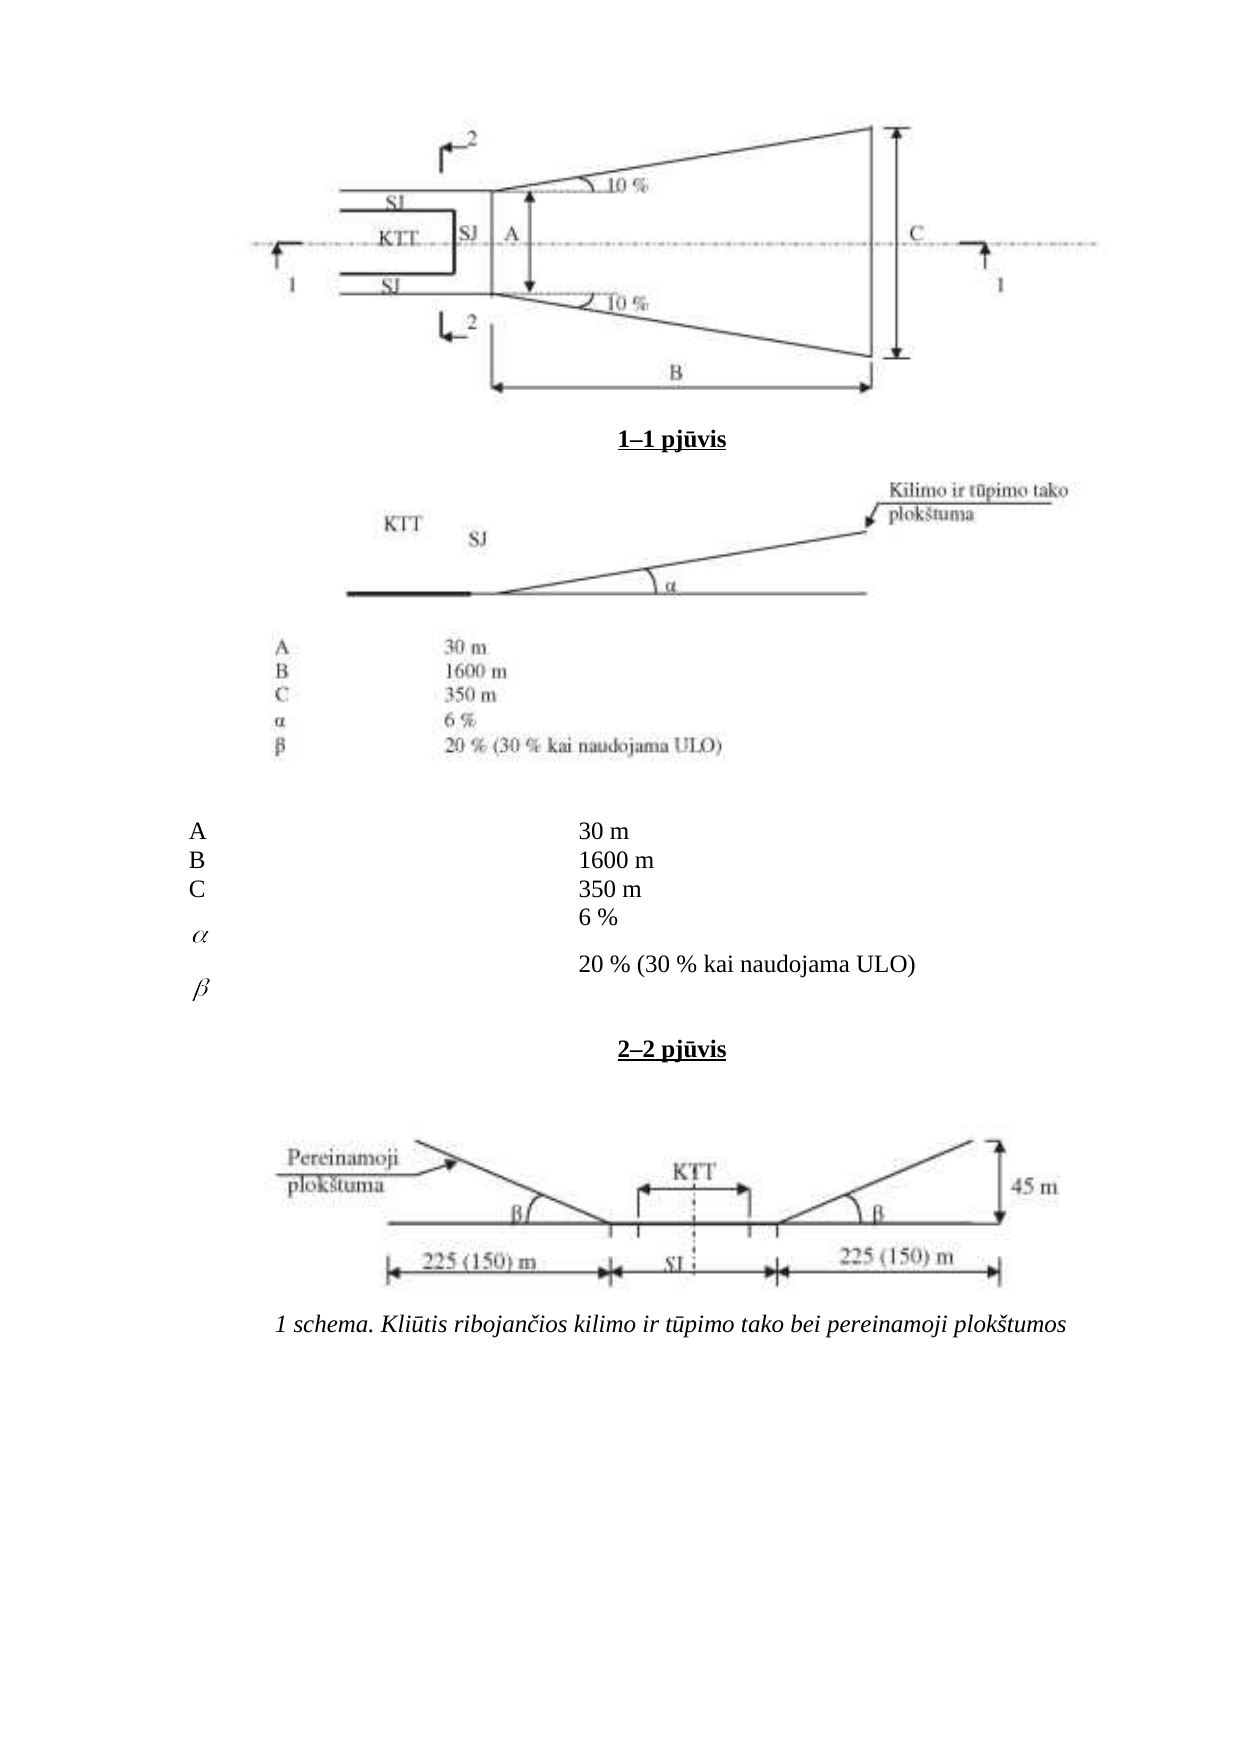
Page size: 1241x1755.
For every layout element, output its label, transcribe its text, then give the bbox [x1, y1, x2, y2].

table_cell B [177, 845, 567, 874]
table_cell alfa [177, 903, 567, 949]
table_header A [177, 816, 567, 845]
table_header 30 m [567, 816, 1122, 845]
table_cell beta [177, 949, 567, 1005]
table_cell 1600 m [567, 845, 1122, 874]
table_cell 6 % [567, 903, 1122, 949]
text 1–1 pjūvis [177, 424, 1166, 452]
table_cell 20 % (30 % kai naudojama ULO) [567, 949, 1122, 1005]
table_cell 350 m [567, 874, 1122, 902]
table_cell C [177, 874, 567, 902]
text 2–2 pjūvis [177, 1034, 1166, 1063]
text 1 schema. Kliūtis ribojančios kilimo ir tūpimo tako bei pereinamoji plokštumos [177, 1309, 1166, 1337]
